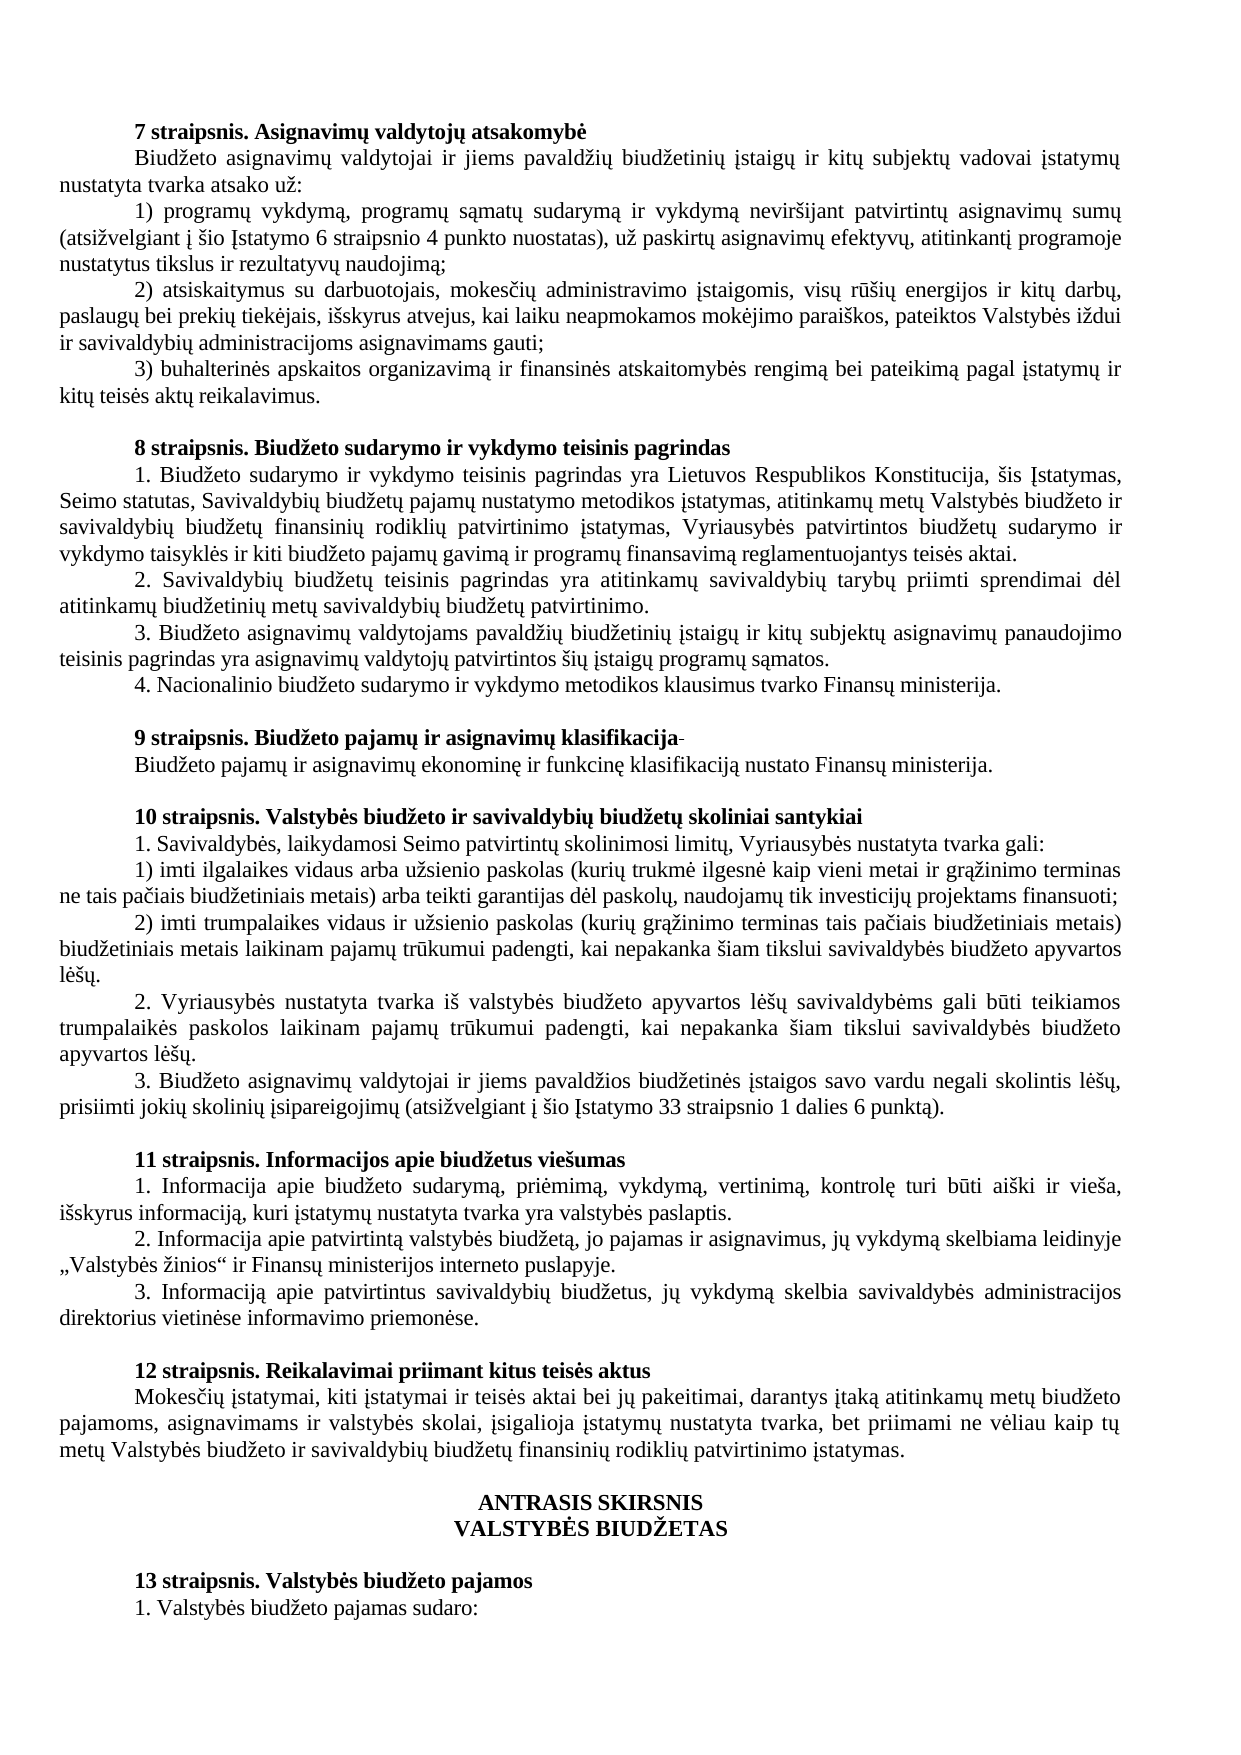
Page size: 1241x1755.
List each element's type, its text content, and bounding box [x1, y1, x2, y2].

text 3. Biudžeto asignavimų valdytojai ir jiems pavaldžios biudžetinės įstaigos savo vardu negali skolintis lėšų, prisiimti jokių skolinių įsipareigojimų (atsižvelgiant į šio Įstatymo 33 straipsnio 1 dalies 6 punktą). [59, 1067, 1122, 1119]
text 1. Savivaldybės, laikydamosi Seimo patvirtintų skolinimosi limitų, Vyriausybės nustatyta tvarka gali: [59, 830, 1122, 856]
text 10 straipsnis. Valstybės biudžeto ir savivaldybių biudžetų skoliniai santykiai [59, 803, 1122, 830]
text 9 straipsnis. Biudžeto pajamų ir asignavimų klasifikacija [134, 724, 1122, 751]
text 1. Informacija apie biudžeto sudarymą, priėmimą, vykdymą, vertinimą, kontrolę turi būti aiški ir vieša, išskyrus informaciją, kuri įstatymų nustatyta tvarka yra valstybės paslaptis. [59, 1172, 1122, 1225]
text 2. Informacija apie patvirtintą valstybės biudžetą, jo pajamas ir asignavimus, jų vykdymą skelbiama leidinyje „Valstybės žinios“ ir Finansų ministerijos interneto puslapyje. [59, 1225, 1122, 1278]
text 2. Vyriausybės nustatyta tvarka iš valstybės biudžeto apyvartos lėšų savivaldybėms gali būti teikiamos trumpalaikės paskolos laikinam pajamų trūkumui padengti, kai nepakanka šiam tikslui savivaldybės biudžeto apyvartos lėšų. [59, 988, 1122, 1067]
text 2) imti trumpalaikes vidaus ir užsienio paskolas (kurių grąžinimo terminas tais pačiais biudžetiniais metais) biudžetiniais metais laikinam pajamų trūkumui padengti, kai nepakanka šiam tikslui savivaldybės biudžeto apyvartos lėšų. [59, 909, 1122, 988]
text 12 straipsnis. Reikalavimai priimant kitus teisės aktus [59, 1357, 1122, 1383]
text 1. Biudžeto sudarymo ir vykdymo teisinis pagrindas yra Lietuvos Respublikos Konstitucija, šis Įstatymas, Seimo statutas, Savivaldybių biudžetų pajamų nustatymo metodikos įstatymas, atitinkamų metų Valstybės biudžeto ir savivaldybių biudžetų finansinių rodiklių patvirtinimo įstatymas, Vyriausybės patvirtintos biudžetų sudarymo ir vykdymo taisyklės ir kiti biudžeto pajamų gavimą ir programų finansavimą reglamentuojantys teisės aktai. [59, 461, 1122, 566]
text Mokesčių įstatymai, kiti įstatymai ir teisės aktai bei jų pakeitimai, darantys įtaką atitinkamų metų biudžeto pajamoms, asignavimams ir valstybės skolai, įsigalioja įstatymų nustatyta tvarka, bet priimami ne vėliau kaip tų metų Valstybės biudžeto ir savivaldybių biudžetų finansinių rodiklių patvirtinimo įstatymas. [59, 1383, 1122, 1462]
subtitle VALSTYBĖS BIUDŽETAS [59, 1515, 1122, 1541]
text 2) atsiskaitymus su darbuotojais, mokesčių administravimo įstaigomis, visų rūšių energijos ir kitų darbų, paslaugų bei prekių tiekėjais, išskyrus atvejus, kai laiku neapmokamos mokėjimo paraiškos, pateiktos Valstybės iždui ir savivaldybių administracijoms asignavimams gauti; [59, 276, 1122, 355]
text 2. Savivaldybių biudžetų teisinis pagrindas yra atitinkamų savivaldybių tarybų priimti sprendimai dėl atitinkamų biudžetinių metų savivaldybių biudžetų patvirtinimo. [59, 566, 1122, 619]
text 7 straipsnis. Asignavimų valdytojų atsakomybė [59, 118, 1122, 144]
text 4. Nacionalinio biudžeto sudarymo ir vykdymo metodikos klausimus tvarko Finansų ministerija. [59, 672, 1122, 698]
text 1) programų vykdymą, programų sąmatų sudarymą ir vykdymą neviršijant patvirtintų asignavimų sumų (atsižvelgiant į šio Įstatymo 6 straipsnio 4 punkto nuostatas), už paskirtų asignavimų efektyvų, atitinkantį programoje nustatytus tikslus ir rezultatyvų naudojimą; [59, 197, 1122, 276]
text 13 straipsnis. Valstybės biudžeto pajamos [59, 1568, 1122, 1594]
subtitle ANTRASIS SKIRSNIS [59, 1488, 1122, 1515]
text 8 straipsnis. Biudžeto sudarymo ir vykdymo teisinis pagrindas [134, 434, 1122, 461]
text 3) buhalterinės apskaitos organizavimą ir finansinės atskaitomybės rengimą bei pateikimą pagal įstatymų ir kitų teisės aktų reikalavimus. [59, 355, 1122, 408]
text 1. Valstybės biudžeto pajamas sudaro: [59, 1594, 1122, 1620]
text 3. Informaciją apie patvirtintus savivaldybių biudžetus, jų vykdymą skelbia savivaldybės administracijos direktorius vietinėse informavimo priemonėse. [59, 1278, 1122, 1330]
text 1) imti ilgalaikes vidaus arba užsienio paskolas (kurių trukmė ilgesnė kaip vieni metai ir grąžinimo terminas ne tais pačiais biudžetiniais metais) arba teikti garantijas dėl paskolų, naudojamų tik investicijų projektams finansuoti; [59, 856, 1122, 909]
text 11 straipsnis. Informacijos apie biudžetus viešumas [59, 1146, 1122, 1172]
text Biudžeto pajamų ir asignavimų ekonominę ir funkcinę klasifikaciją nustato Finansų ministerija. [59, 751, 1122, 777]
text 3. Biudžeto asignavimų valdytojams pavaldžių biudžetinių įstaigų ir kitų subjektų asignavimų panaudojimo teisinis pagrindas yra asignavimų valdytojų patvirtintos šių įstaigų programų sąmatos. [59, 619, 1122, 672]
text Biudžeto asignavimų valdytojai ir jiems pavaldžių biudžetinių įstaigų ir kitų subjektų vadovai įstatymų nustatyta tvarka atsako už: [59, 144, 1122, 197]
